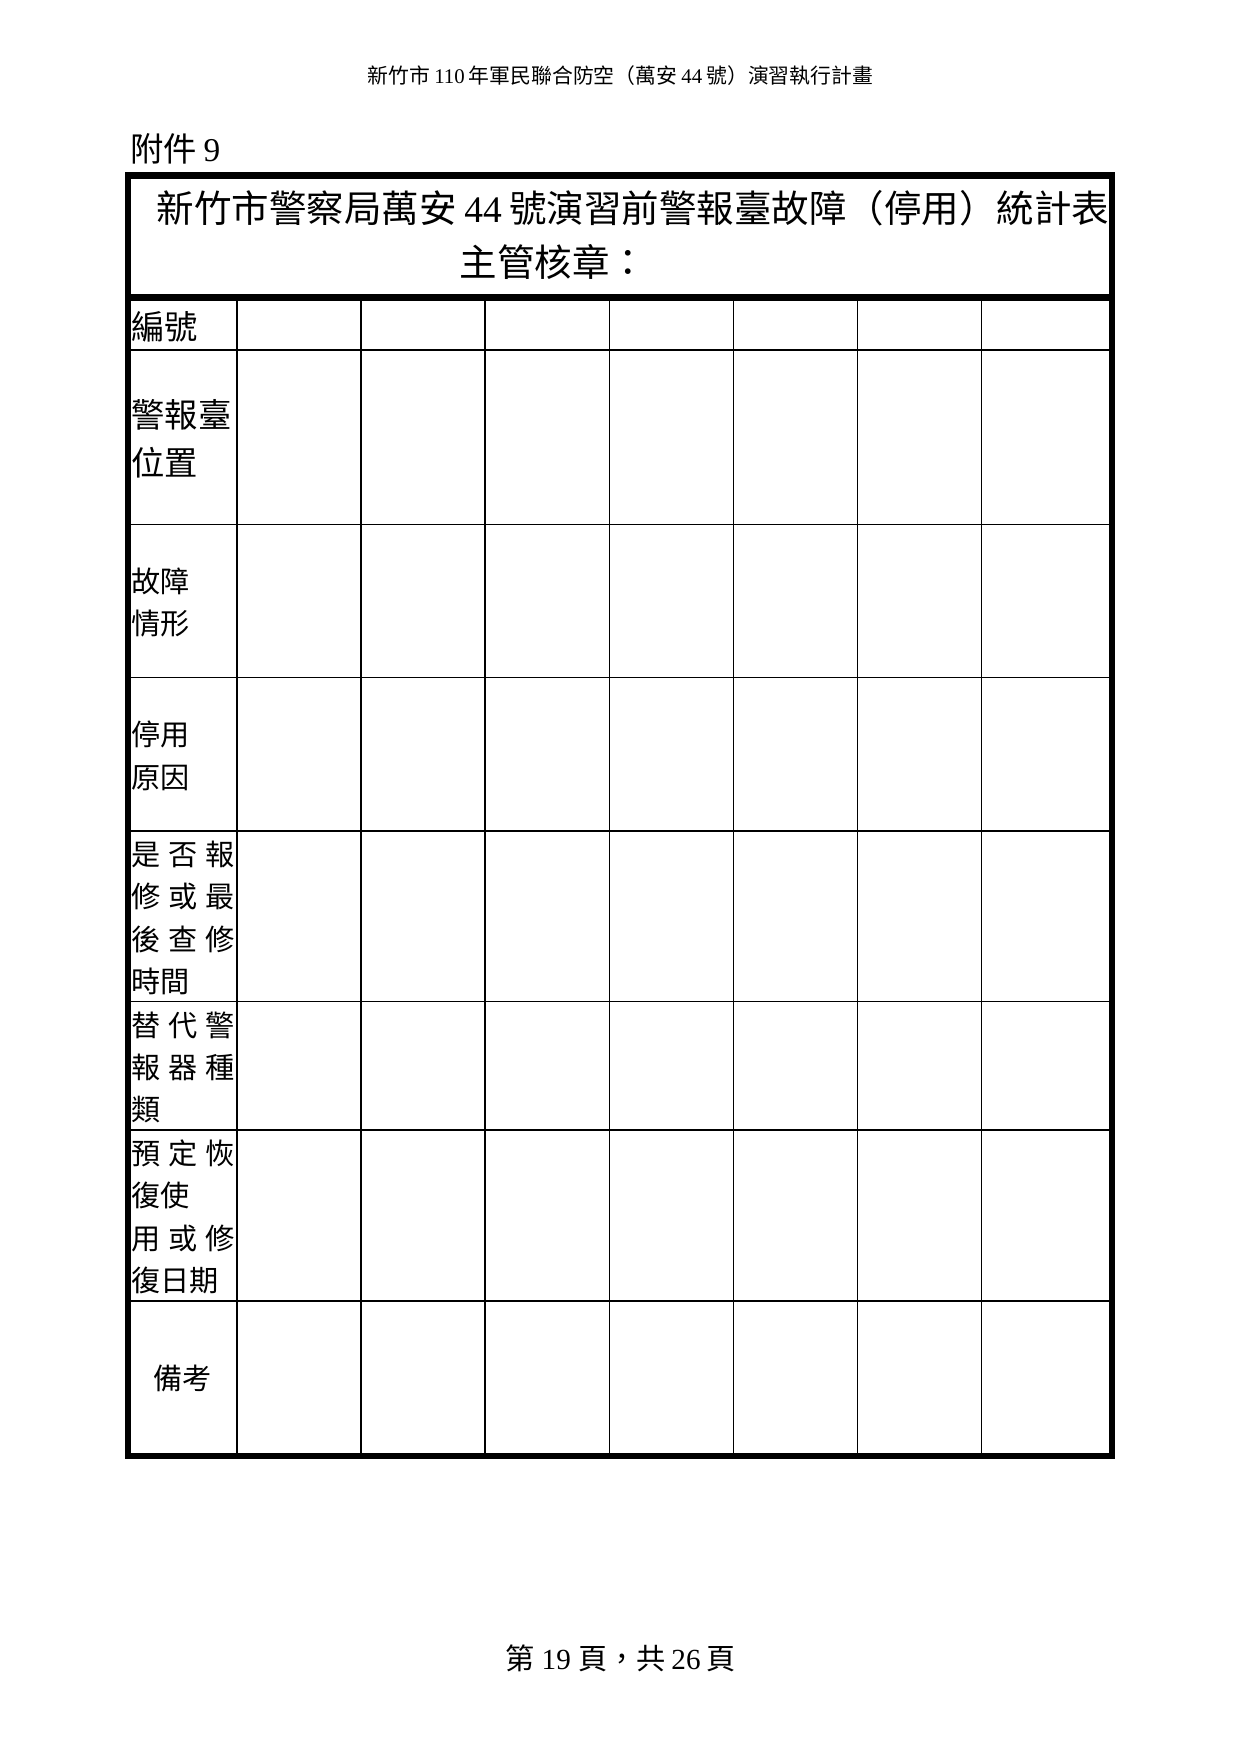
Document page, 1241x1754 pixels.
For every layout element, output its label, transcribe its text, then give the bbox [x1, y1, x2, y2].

table_cell [238, 525, 360, 677]
table_cell [238, 1302, 360, 1453]
table_cell 是否報修或最後查修時間 [131, 832, 236, 1001]
table_cell [982, 1302, 1109, 1453]
table_cell 備考 [131, 1302, 236, 1453]
table_cell [238, 301, 360, 349]
table_cell [486, 351, 609, 523]
table_cell [362, 1002, 484, 1129]
table_cell [610, 1302, 733, 1453]
table_cell [486, 1002, 609, 1129]
table_cell [486, 301, 609, 349]
table_cell [734, 1002, 857, 1129]
table_cell [858, 525, 981, 677]
table_cell 替代警報器種類 [131, 1002, 236, 1129]
table_cell [362, 301, 484, 349]
table_cell [858, 678, 981, 830]
table_cell [734, 832, 857, 1001]
table_cell 停用 原因 [131, 678, 236, 830]
table_cell [486, 1302, 609, 1453]
table_cell [610, 1131, 733, 1300]
table_cell [858, 351, 981, 523]
table_cell [610, 832, 733, 1001]
table_cell [486, 832, 609, 1001]
table_cell [238, 832, 360, 1001]
table_cell [734, 525, 857, 677]
table_header 新竹市警察局萬安44號演習前警報臺故障（停用）統計表 主管核章： [131, 179, 1109, 294]
table_cell [858, 1002, 981, 1129]
table_cell [858, 1131, 981, 1300]
table_cell [982, 1131, 1109, 1300]
table_cell [734, 301, 857, 349]
table_cell 預定恢復使 用或修復日期 [131, 1131, 236, 1300]
table_cell [610, 678, 733, 830]
table_cell [734, 678, 857, 830]
table_cell [858, 1302, 981, 1453]
table_cell [610, 351, 733, 523]
table_cell [362, 351, 484, 523]
table_cell [734, 351, 857, 523]
table_cell [238, 1002, 360, 1129]
table_cell [610, 525, 733, 677]
table_cell [486, 1131, 609, 1300]
table_cell [610, 1002, 733, 1129]
table_cell [362, 1302, 484, 1453]
table_cell 故障 情形 [131, 525, 236, 677]
table_cell [982, 1002, 1109, 1129]
table_cell [858, 301, 981, 349]
table_cell 編號 [131, 301, 236, 349]
table_cell [982, 351, 1109, 523]
table_cell [238, 351, 360, 523]
table_cell [486, 525, 609, 677]
table_cell [486, 678, 609, 830]
table_cell [982, 525, 1109, 677]
table_cell [858, 832, 981, 1001]
table_cell [982, 301, 1109, 349]
table_cell [362, 1131, 484, 1300]
table_cell [734, 1302, 857, 1453]
table_cell [238, 678, 360, 830]
table_cell [238, 1131, 360, 1300]
table_cell [610, 301, 733, 349]
table_cell [734, 1131, 857, 1300]
table_cell [362, 525, 484, 677]
table_cell [362, 678, 484, 830]
table_cell 警報臺 位置 [131, 351, 236, 523]
text 附件9 [130, 118, 1110, 172]
table_cell [982, 832, 1109, 1001]
table_cell [362, 832, 484, 1001]
table_cell [982, 678, 1109, 830]
